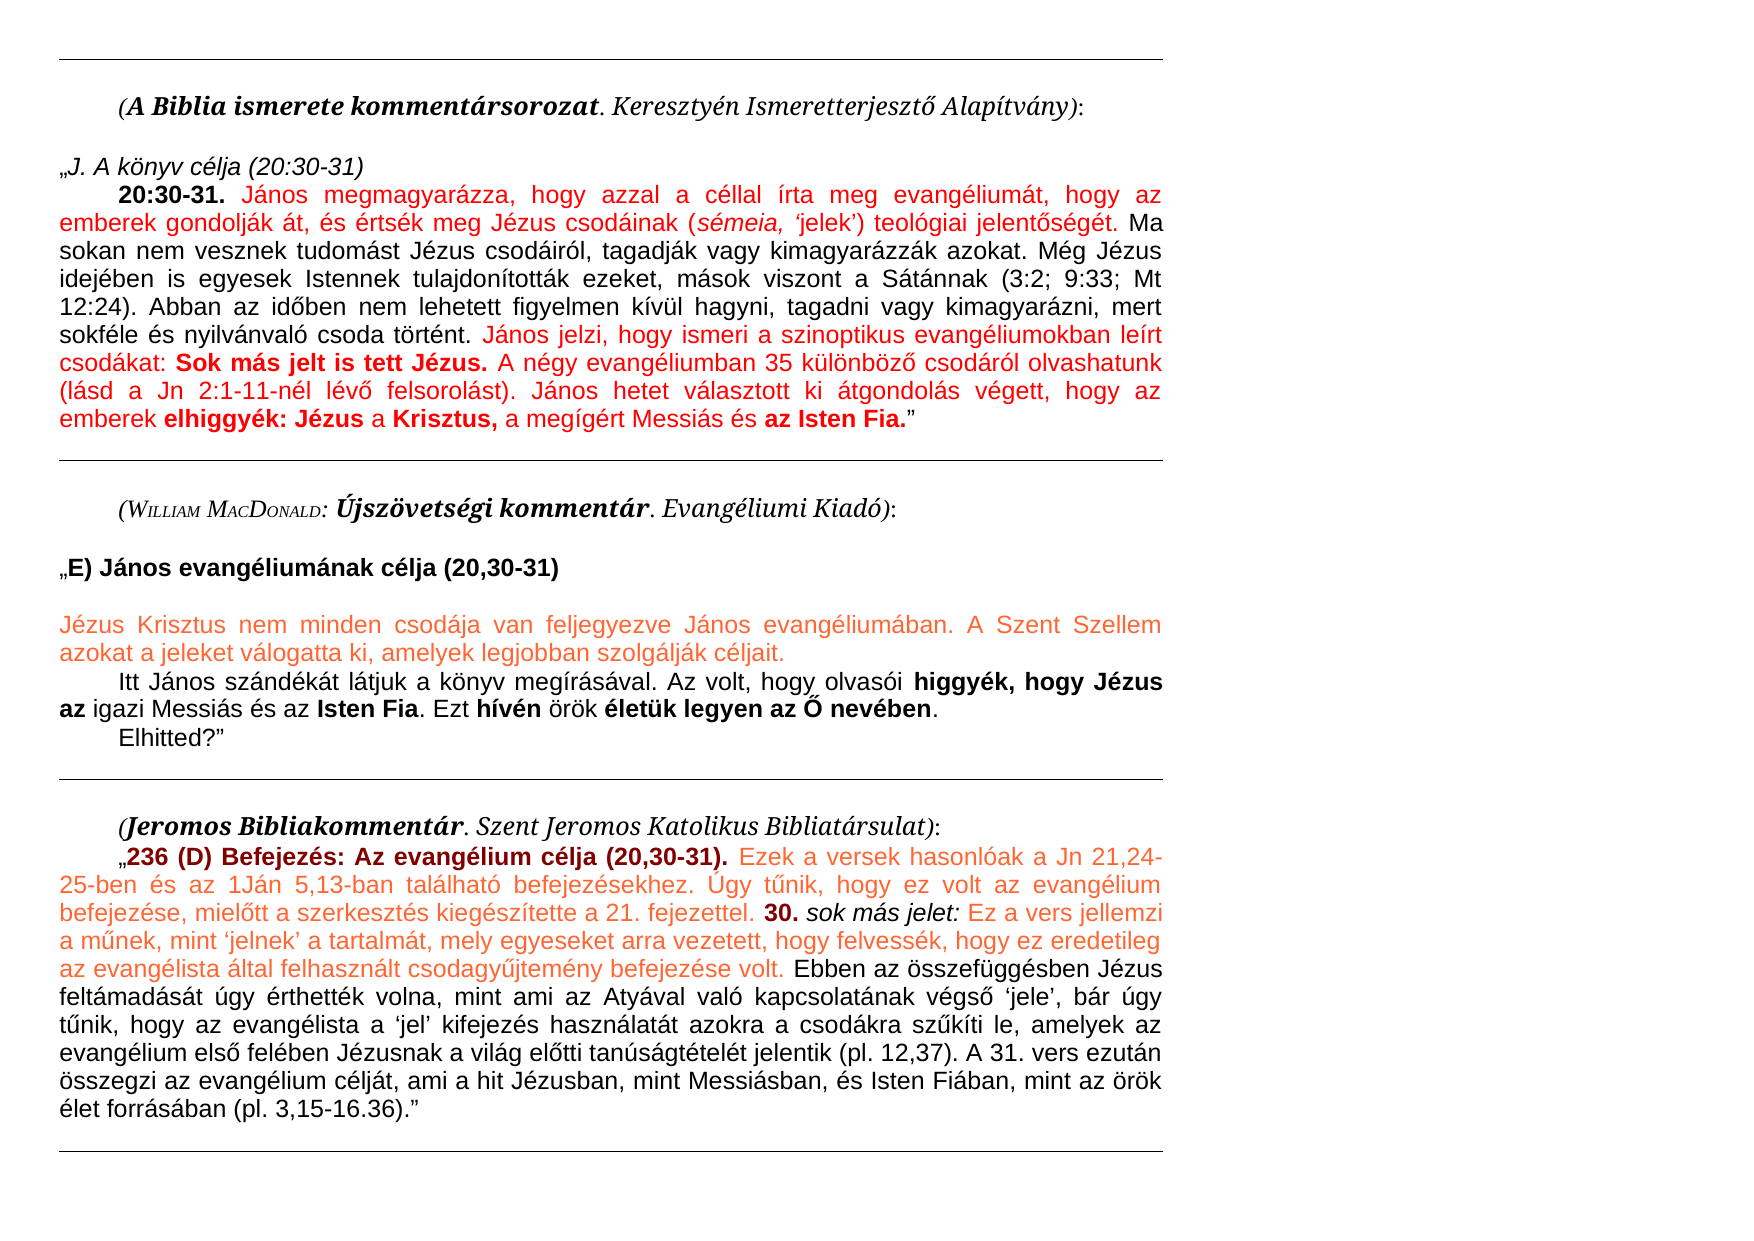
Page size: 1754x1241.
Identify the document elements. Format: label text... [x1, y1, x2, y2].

text „E) János evangéliumának célja (20,30-31) [59, 554, 1163, 582]
text (A Biblia ismerete kommentársorozat. Keresztyén Ismeretterjesztő Alapítvány): [59, 89, 1163, 123]
text Itt János szándékát látjuk a könyv megírásával. Az volt, hogy olvasói higgyék, hogy Jézus az igazi Messiás és az Isten Fia. Ezt hívén örök életük legyen az Ő nevében. [59, 667, 1163, 723]
text Elhitted?” [59, 723, 1163, 751]
text (Jeromos Bibliakommentár. Szent Jeromos Katolikus Bibliatársulat): [59, 809, 1163, 843]
text (William MacDonald: Újszövetségi kommentár. Evangéliumi Kiadó): [59, 490, 1163, 524]
text „J. A könyv célja (20:30-31) [59, 152, 1163, 180]
text Jézus Krisztus nem minden csodája van feljegyezve János evangéliumában. A Szent Szellem azokat a jeleket válogatta ki, amelyek legjobban szolgálják céljait. [59, 611, 1163, 667]
text „236 (D) Befejezés: Az evangélium célja (20,30-31). Ezek a versek hasonlóak a Jn 21,24-25-ben és az 1Ján 5,13-ban található befejezésekhez. Úgy tűnik, hogy ez volt az evangélium befejezése, mielőtt a szerkesztés kiegészítette a 21. fejezettel. 30. sok más jelet: Ez a vers jellemzi a műnek, mint ‘jelnek’ a tartalmát, mely egyeseket arra vezetett, hogy felvessék, hogy ez eredetileg az evangélista által felhasznált csodagyűjtemény befejezése volt. Ebben az összefüggésben Jézus feltámadását úgy érthették volna, mint ami az Atyával való kapcsolatának végső ‘jele’, bár úgy tűnik, hogy az evangélista a ‘jel’ kifejezés használatát azokra a csodákra szűkíti le, amelyek az evangélium első felében Jézusnak a világ előtti tanúságtételét jelentik (pl. 12,37). A 31. vers ezután összegzi az evangélium célját, ami a hit Jézusban, mint Messiásban, és Isten Fiában, mint az örök élet forrásában (pl. 3,15-16.36).” [59, 843, 1163, 1123]
text 20:30-31. János megmagyarázza, hogy azzal a céllal írta meg evangéliumát, hogy az emberek gondolják át, és értsék meg Jézus csodáinak (sémeia, ‘jelek’) teológiai jelentőségét. Ma sokan nem vesznek tudomást Jézus csodáiról, tagadják vagy kimagyarázzák azokat. Még Jézus idejében is egyesek Istennek tulajdonították ezeket, mások viszont a Sátánnak (3:2; 9:33; Mt 12:24). Abban az időben nem lehetett figyelmen kívül hagyni, tagadni vagy kimagyarázni, mert sokféle és nyilvánvaló csoda történt. János jelzi, hogy ismeri a szinoptikus evangéliumokban leírt csodákat: Sok más jelt is tett Jézus. A négy evangéliumban 35 különböző csodáról olvashatunk (lásd a Jn 2:1-11-nél lévő felsorolást). János hetet választott ki átgondolás végett, hogy az emberek elhiggyék: Jézus a Krisztus, a megígért Messiás és az Isten Fia.” [59, 180, 1163, 433]
